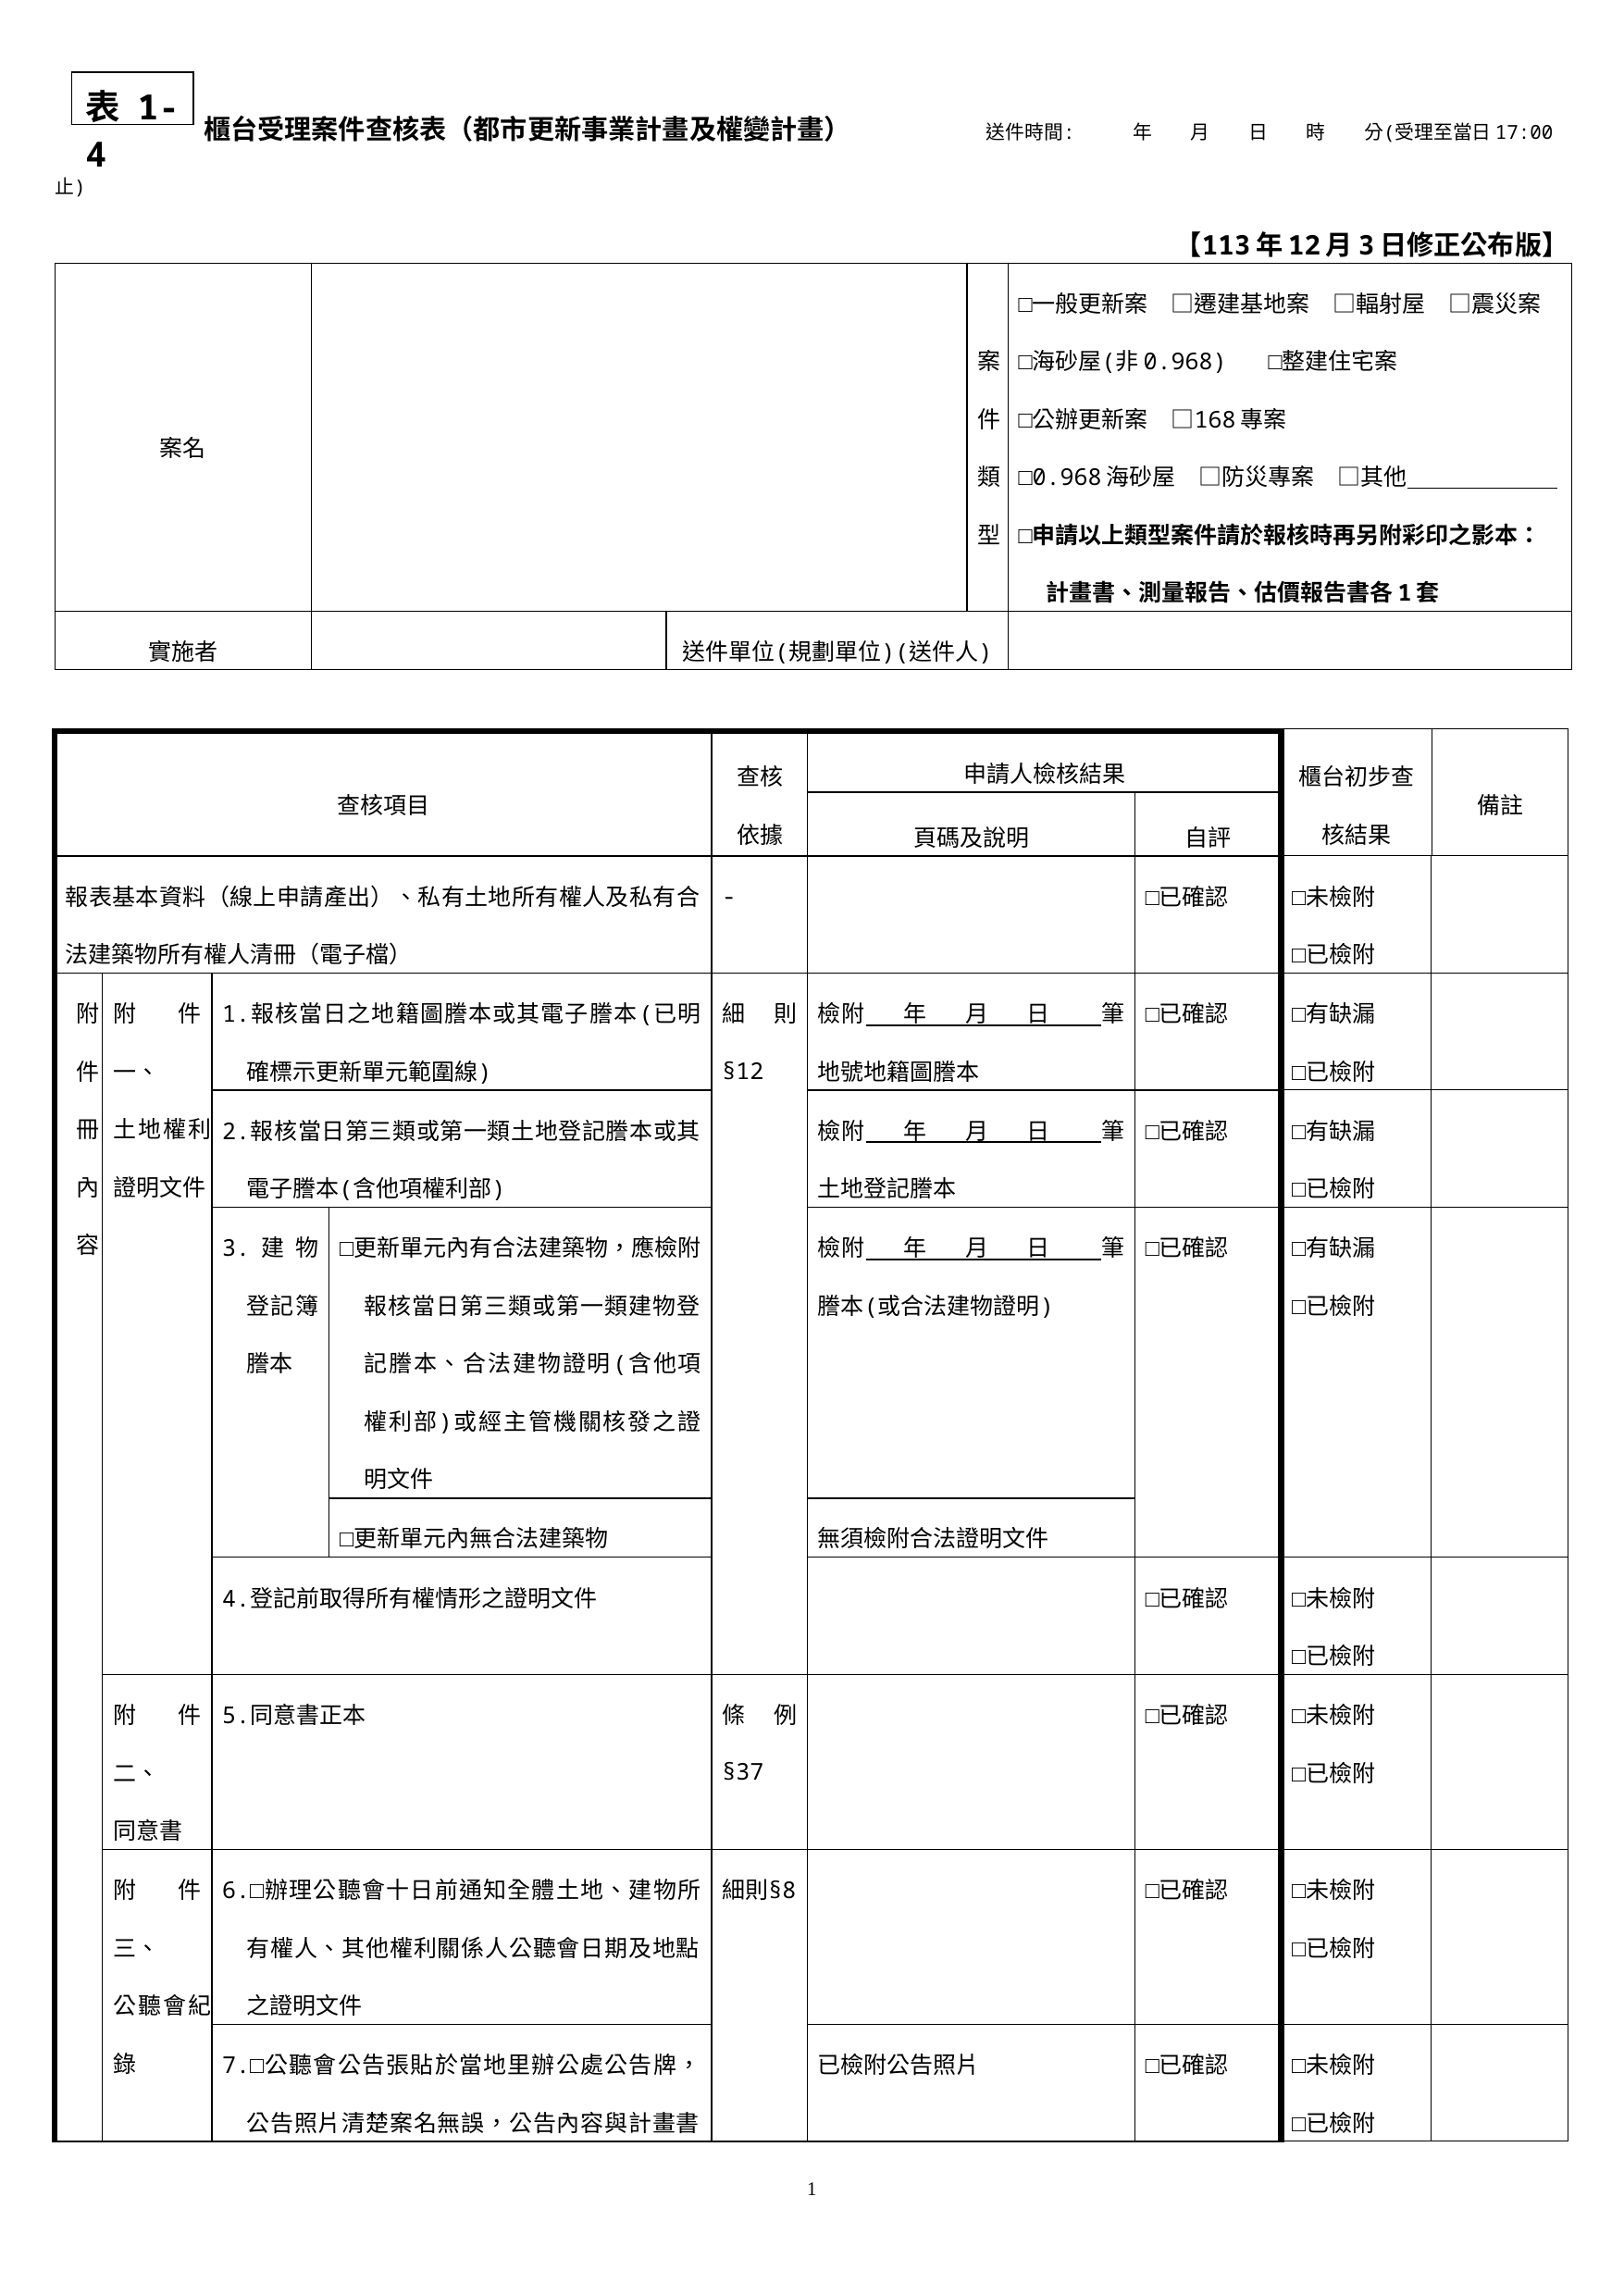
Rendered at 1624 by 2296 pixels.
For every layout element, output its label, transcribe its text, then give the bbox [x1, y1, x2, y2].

table_cell [1432, 1208, 1568, 1557]
table_cell 實施者 [56, 612, 311, 669]
table_header 查核 依據 [713, 734, 807, 855]
table_cell □已確認 [1135, 857, 1278, 973]
table_cell □已確認 [1135, 1208, 1278, 1557]
table_cell 自評 [1135, 793, 1278, 855]
table_cell □未檢附 □已檢附 [1284, 2025, 1431, 2141]
text 櫃台受理案件查核表（都市更新事業計畫及權變計畫） 送件時間: 年 月 日 時 分(受理至當日17:00止) [55, 89, 1568, 205]
table_cell 1.報核當日之地籍圖謄本或其電子謄本(已明確標示更新單元範圍線) [213, 974, 711, 1089]
table_cell [808, 1558, 1134, 1673]
table_cell 檢附 年 月 日 筆謄本(或合法建物證明) [808, 1208, 1134, 1497]
table_cell [1432, 1850, 1568, 2024]
table_cell 條例§37 [713, 1675, 807, 1848]
table_cell □有缺漏 □已檢附 [1284, 1208, 1431, 1557]
table_cell [808, 1675, 1134, 1848]
table_cell 檢附 年 月 日 筆土地登記謄本 [808, 1091, 1134, 1207]
table_cell 已檢附公告照片 [808, 2025, 1134, 2141]
table_cell □更新單元內有合法建築物，應檢附報核當日第三類或第一類建物登記謄本、合法建物證明(含他項權利部)或經主管機關核發之證明文件 [329, 1208, 711, 1497]
table_cell [1432, 974, 1568, 1089]
table_cell 無須檢附合法證明文件 [808, 1499, 1134, 1557]
table_header 櫃台初步查核結果 [1284, 729, 1432, 855]
table_cell - [713, 857, 807, 973]
table_cell 附件冊內容 [57, 974, 102, 2141]
table_cell 附件一、 土地權利證明文件 [103, 974, 211, 1673]
table_cell [312, 612, 665, 669]
table_cell 6.□辦理公聽會十日前通知全體土地、建物所有權人、其他權利關係人公聽會日期及地點之證明文件 [213, 1850, 711, 2024]
table_cell 細則§8 [713, 1850, 807, 2141]
table_cell □未檢附 □已檢附 [1284, 1850, 1431, 2024]
table_cell □已確認 [1135, 2025, 1278, 2141]
table_cell 5.同意書正本 [213, 1675, 711, 1848]
table_header 備註 [1432, 729, 1568, 855]
table_cell □有缺漏 □已檢附 [1284, 974, 1431, 1089]
table_cell □已確認 [1135, 1850, 1278, 2024]
table_cell [1432, 856, 1568, 973]
table_header 案件類型 [968, 264, 1008, 610]
table_cell □未檢附 □已檢附 [1284, 856, 1431, 973]
table_cell [1432, 2025, 1568, 2141]
table_cell 2.報核當日第三類或第一類土地登記謄本或其電子謄本(含他項權利部) [213, 1091, 711, 1207]
table_cell 附件二、 同意書 [103, 1675, 211, 1848]
table_cell □未檢附 □已檢附 [1284, 1558, 1431, 1673]
table_cell □已確認 [1135, 1091, 1278, 1207]
table_cell [1432, 1675, 1568, 1848]
table_cell □有缺漏 □已檢附 [1284, 1090, 1431, 1207]
table_cell 送件單位(規劃單位)(送件人) [667, 612, 1008, 669]
table_cell 報表基本資料（線上申請產出）、私有土地所有權人及私有合法建築物所有權人清冊（電子檔） [57, 857, 711, 973]
table_cell □已確認 [1135, 1675, 1278, 1848]
table_header □一般更新案 □遷建基地案 □輻射屋 □震災案 □海砂屋(非0.968) □整建住宅案 □公辦更新案 □168專案 □0.968海砂屋 □防災專案 □其他 □申請以上類型案件請於報核時再另附彩印之影本： 計畫書、測量報告、估價報告書各1套 [1009, 264, 1571, 610]
table_cell □未檢附 □已檢附 [1284, 1675, 1431, 1848]
table_cell [1432, 1558, 1568, 1673]
table_cell [1432, 1090, 1568, 1207]
table_cell □已確認 [1135, 1558, 1278, 1673]
table_cell □已確認 [1135, 974, 1278, 1089]
table_cell [808, 857, 1134, 973]
table_cell 頁碼及說明 [808, 793, 1134, 855]
text 【113年12月3日修正公布版】 [55, 205, 1568, 262]
table_cell 4.登記前取得所有權情形之證明文件 [213, 1558, 711, 1673]
table_header [312, 264, 966, 610]
table_header 案名 [56, 264, 311, 610]
table_cell 3.建物登記簿謄本 [213, 1208, 329, 1557]
table_cell 細則§12 [713, 974, 807, 1673]
table_header 申請人檢核結果 [808, 734, 1278, 791]
table_cell [1009, 612, 1571, 669]
table_header 查核項目 [57, 734, 711, 855]
table_cell □更新單元內無合法建築物 [329, 1499, 711, 1557]
table_cell [808, 1850, 1134, 2024]
table_cell 檢附 年 月 日 筆地號地籍圖謄本 [808, 974, 1134, 1089]
table_cell 附件三、 公聽會紀錄 [103, 1850, 211, 2141]
table_cell 7.□公聽會公告張貼於當地里辦公處公告牌，公告照片清楚案名無誤，公告內容與計畫書 [213, 2025, 711, 2141]
